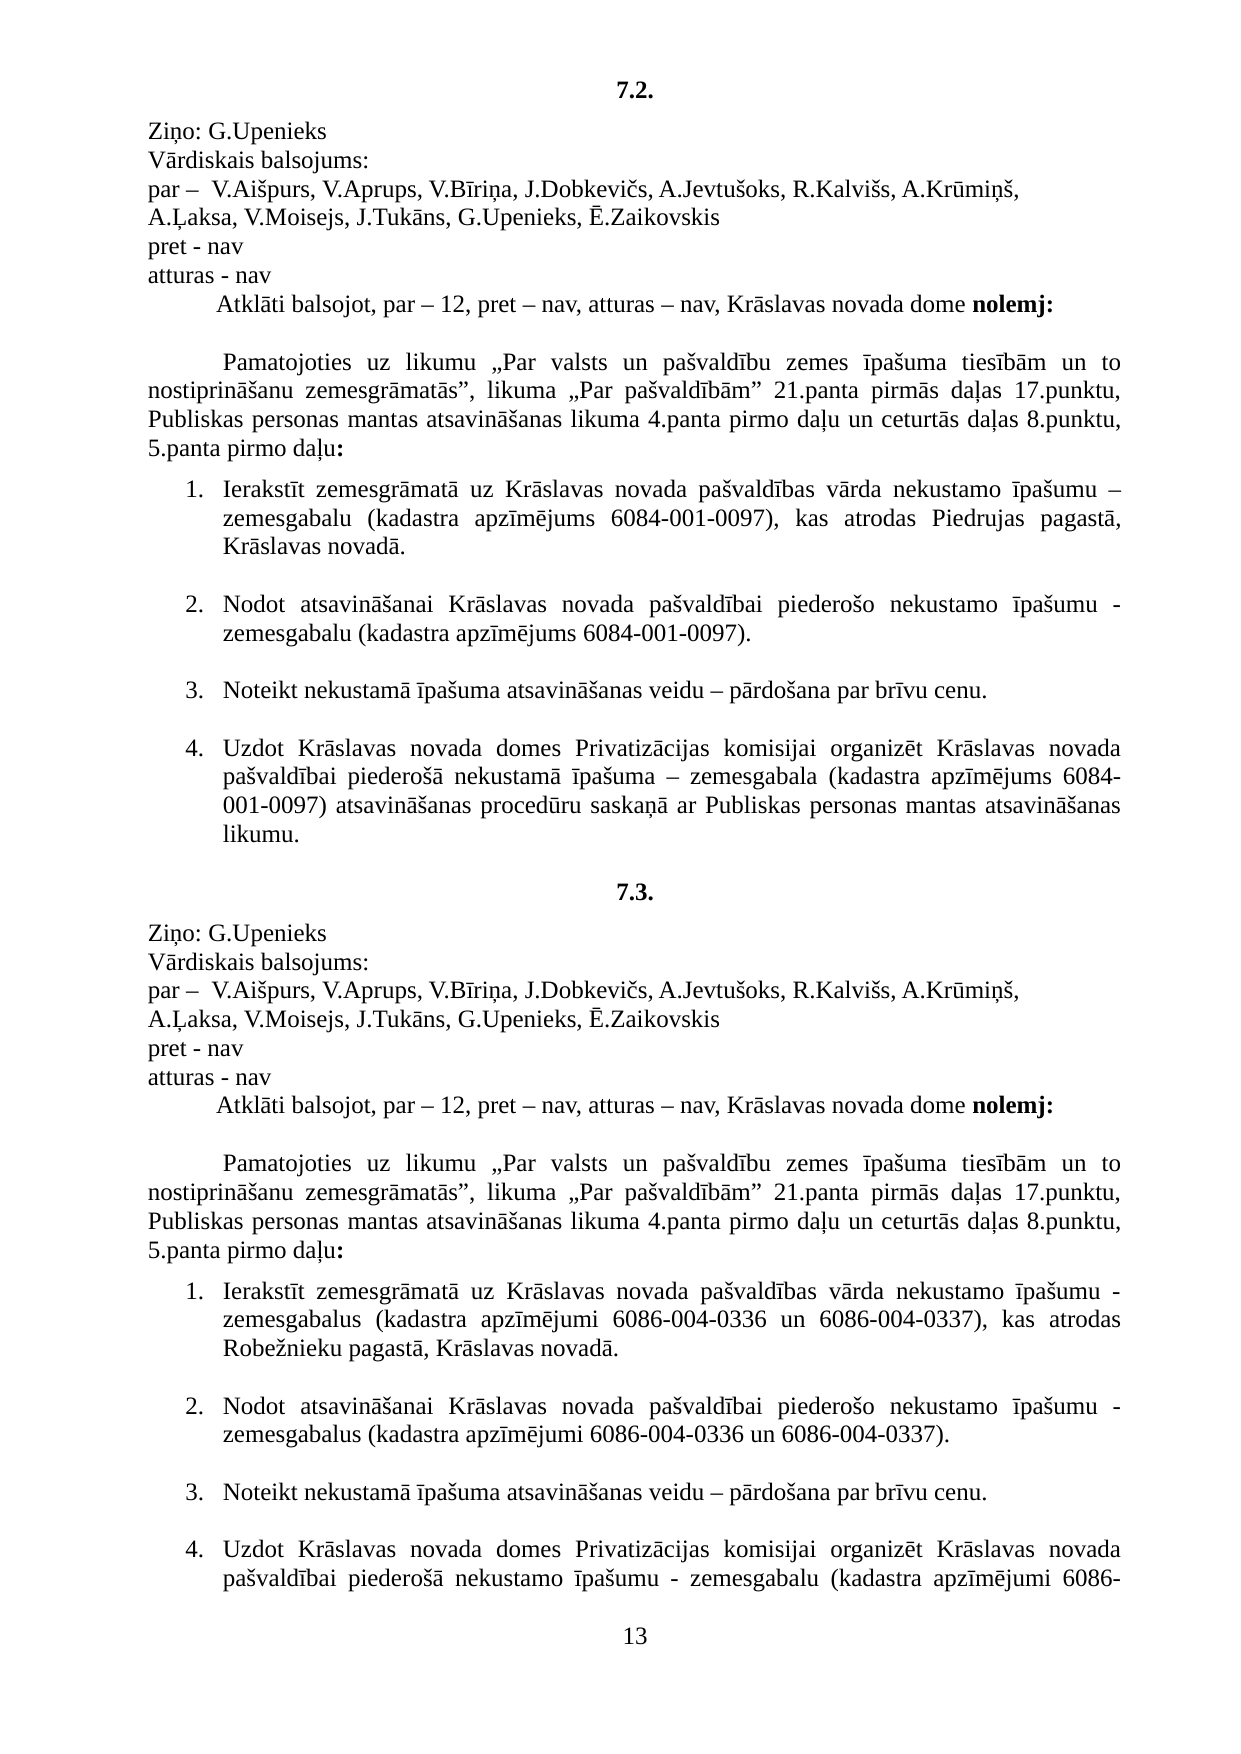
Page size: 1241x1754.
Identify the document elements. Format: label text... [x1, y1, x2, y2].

list Nodot atsavināšanai Krāslavas novada pašvaldībai piederošo nekustamo īpašumu - zemesgabalus (kadastra apzīmējumi 6086-004-0336 un 6086-004-0337). [185, 1391, 1122, 1448]
list atturas - nav [148, 1062, 1122, 1091]
list Ziņo: G.Upenieks [148, 918, 1122, 947]
list A.Ļaksa, V.Moisejs, J.Tukāns, G.Upenieks, Ē.Zaikovskis [148, 1004, 1122, 1033]
text Atklāti balsojot, par – 12, pret – nav, atturas – nav, Krāslavas novada dome nolemj: [148, 289, 1122, 317]
list Noteikt nekustamā īpašuma atsavināšanas veidu – pārdošana par brīvu cenu. [185, 1477, 1122, 1506]
text Pamatojoties uz likumu „Par valsts un pašvaldību zemes īpašuma tiesībām un to nostiprināšanu zemesgrāmatās”, likuma „Par pašvaldībām” 21.panta pirmās daļas 17.punktu, Publiskas personas mantas atsavināšanas likuma 4.panta pirmo daļu un ceturtās daļas 8.punktu, 5.panta pirmo daļu: [148, 347, 1122, 462]
text Atklāti balsojot, par – 12, pret – nav, atturas – nav, Krāslavas novada dome nolemj: [148, 1091, 1122, 1119]
list pret - nav [148, 1033, 1122, 1062]
list Noteikt nekustamā īpašuma atsavināšanas veidu – pārdošana par brīvu cenu. [185, 675, 1122, 704]
list Ziņo: G.Upenieks [148, 116, 1122, 145]
text Pamatojoties uz likumu „Par valsts un pašvaldību zemes īpašuma tiesībām un to nostiprināšanu zemesgrāmatās”, likuma „Par pašvaldībām” 21.panta pirmās daļas 17.punktu, Publiskas personas mantas atsavināšanas likuma 4.panta pirmo daļu un ceturtās daļas 8.punktu, 5.panta pirmo daļu: [148, 1148, 1122, 1263]
list par – V.Aišpurs, V.Aprups, V.Bīriņa, J.Dobkevičs, A.Jevtušoks, R.Kalvišs, A.Krūmiņš, [148, 174, 1122, 202]
text 7.3. [148, 877, 1122, 906]
list Vārdiskais balsojums: [148, 145, 1122, 174]
list par – V.Aišpurs, V.Aprups, V.Bīriņa, J.Dobkevičs, A.Jevtušoks, R.Kalvišs, A.Krūmiņš, [148, 976, 1122, 1004]
list Uzdot Krāslavas novada domes Privatizācijas komisijai organizēt Krāslavas novada pašvaldībai piederošā nekustamo īpašumu - zemesgabalu (kadastra apzīmējumi 6086- [185, 1534, 1122, 1592]
list Vārdiskais balsojums: [148, 947, 1122, 976]
list atturas - nav [148, 260, 1122, 289]
list Uzdot Krāslavas novada domes Privatizācijas komisijai organizēt Krāslavas novada pašvaldībai piederošā nekustamā īpašuma – zemesgabala (kadastra apzīmējums 6084-001-0097) atsavināšanas procedūru saskaņā ar Publiskas personas mantas atsavināšanas likumu. [185, 733, 1122, 848]
list pret - nav [148, 231, 1122, 260]
text 7.2. [148, 75, 1122, 104]
list A.Ļaksa, V.Moisejs, J.Tukāns, G.Upenieks, Ē.Zaikovskis [148, 202, 1122, 231]
list Ierakstīt zemesgrāmatā uz Krāslavas novada pašvaldības vārda nekustamo īpašumu - zemesgabalus (kadastra apzīmējumi 6086-004-0336 un 6086-004-0337), kas atrodas Robežnieku pagastā, Krāslavas novadā. [185, 1276, 1122, 1362]
list Nodot atsavināšanai Krāslavas novada pašvaldībai piederošo nekustamo īpašumu - zemesgabalu (kadastra apzīmējums 6084-001-0097). [185, 589, 1122, 646]
list Ierakstīt zemesgrāmatā uz Krāslavas novada pašvaldības vārda nekustamo īpašumu – zemesgabalu (kadastra apzīmējums 6084-001-0097), kas atrodas Piedrujas pagastā, Krāslavas novadā. [185, 474, 1122, 560]
